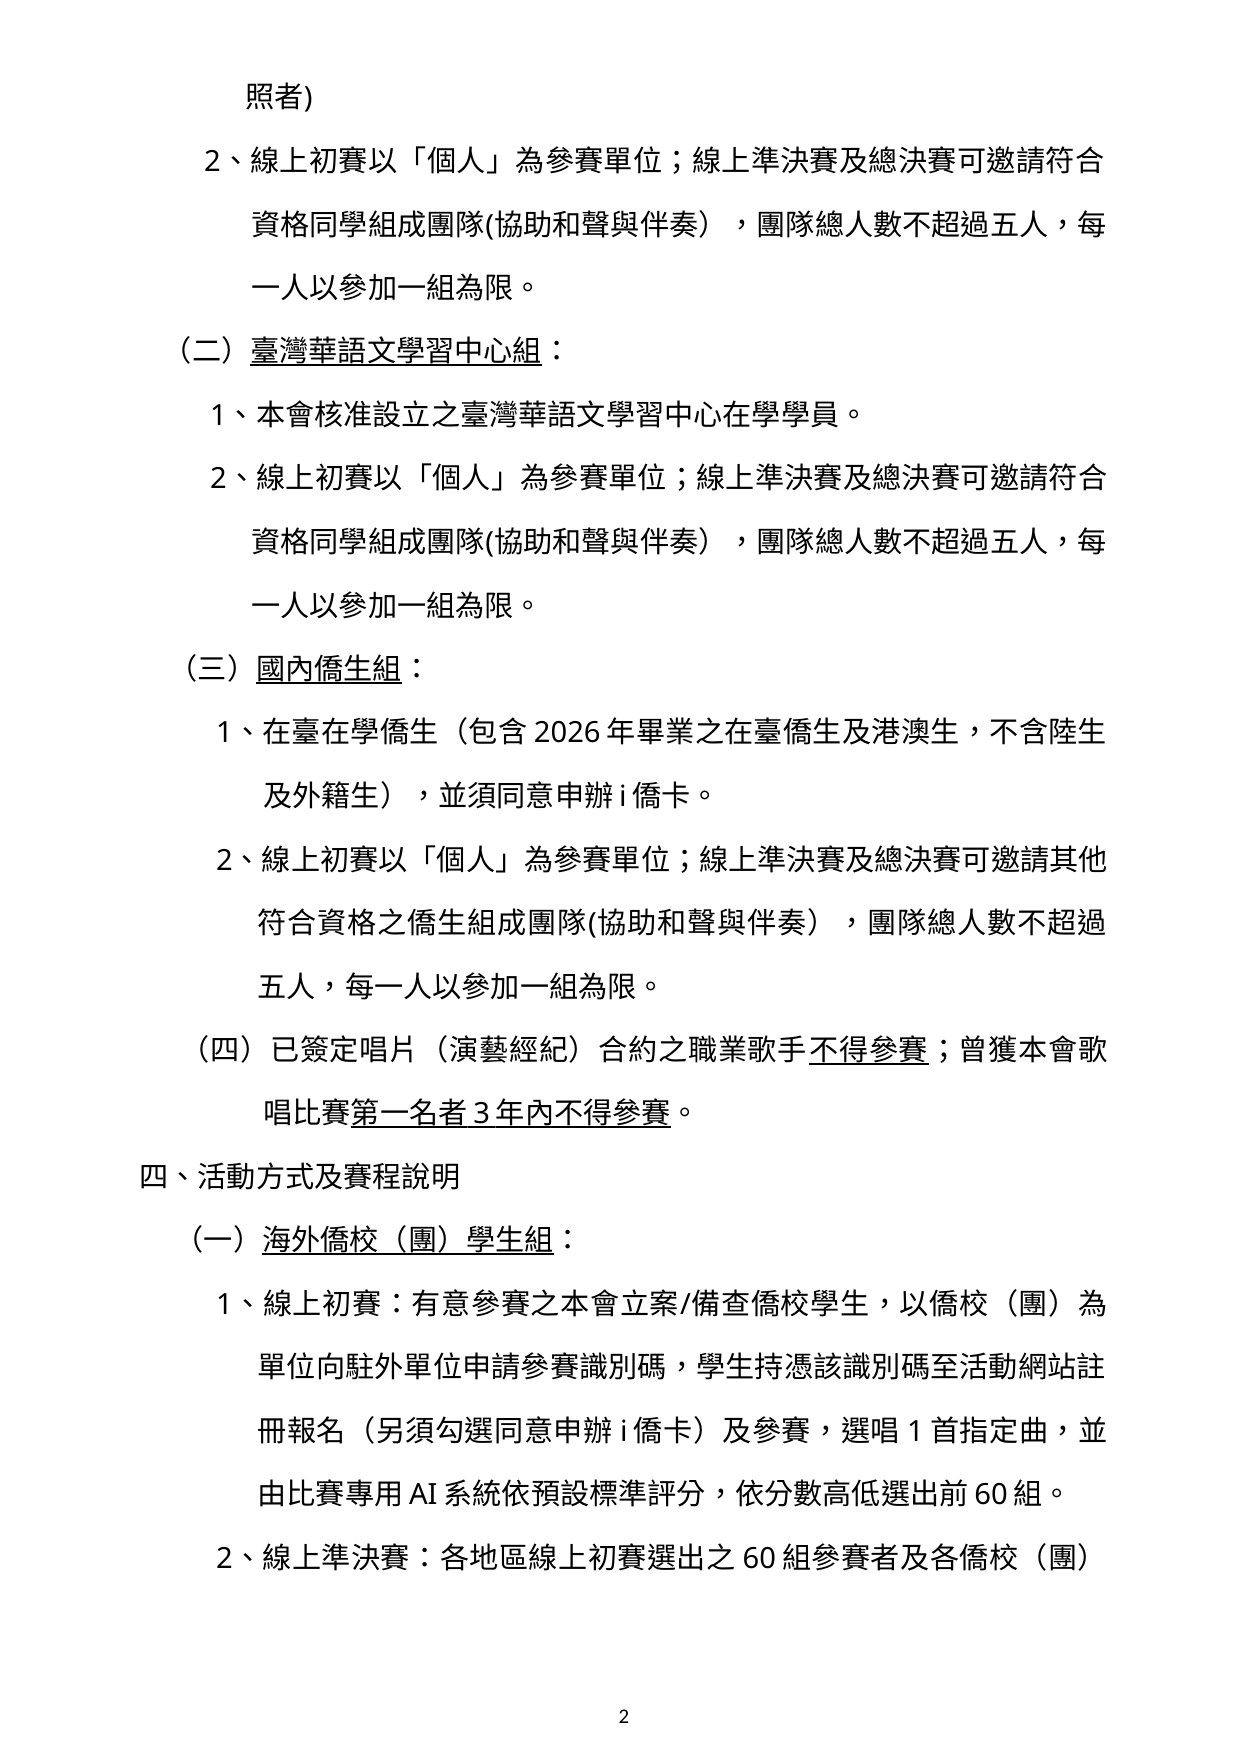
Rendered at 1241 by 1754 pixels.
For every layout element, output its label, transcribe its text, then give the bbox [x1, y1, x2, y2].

text 2、線上初賽以「個人」為參賽單位；線上準決賽及總決賽可邀請其他符合資格之僑生組成團隊(協助和聲與伴奏），團隊總人數不超過五人，每一人以參加一組為限。 [216, 836, 1108, 1005]
text 照者) [198, 74, 1108, 116]
text （二）臺灣華語文學習中心組： [163, 328, 1108, 370]
text 四、活動方式及賽程說明 [139, 1153, 1108, 1196]
text 2、線上初賽以「個人」為參賽單位；線上準決賽及總決賽可邀請符合資格同學組成團隊(協助和聲與伴奏），團隊總人數不超過五人，每一人以參加一組為限。 [204, 137, 1108, 307]
text 1、本會核准設立之臺灣華語文學習中心在學學員。 [210, 391, 1108, 434]
text 1、線上初賽：有意參賽之本會立案/備查僑校學生，以僑校（團）為單位向駐外單位申請參賽識別碼，學生持憑該識別碼至活動網站註冊報名（另須勾選同意申辦i僑卡）及參賽，選唱1首指定曲，並由比賽專用AI系統依預設標準評分，依分數高低選出前60組。 [216, 1280, 1108, 1513]
text （三）國內僑生組： [168, 646, 1108, 688]
text （一）海外僑校（團）學生組： [174, 1217, 1108, 1259]
text （四）已簽定唱片（演藝經紀）合約之職業歌手不得參賽；曾獲本會歌唱比賽第一名者3年內不得參賽。 [180, 1027, 1108, 1132]
text 2、線上準決賽：各地區線上初賽選出之60組參賽者及各僑校（團） [216, 1534, 1108, 1577]
text 2、線上初賽以「個人」為參賽單位；線上準決賽及總決賽可邀請符合資格同學組成團隊(協助和聲與伴奏），團隊總人數不超過五人，每一人以參加一組為限。 [210, 455, 1108, 624]
text 1、在臺在學僑生（包含2026年畢業之在臺僑生及港澳生，不含陸生及外籍生），並須同意申辦i僑卡。 [216, 709, 1108, 815]
